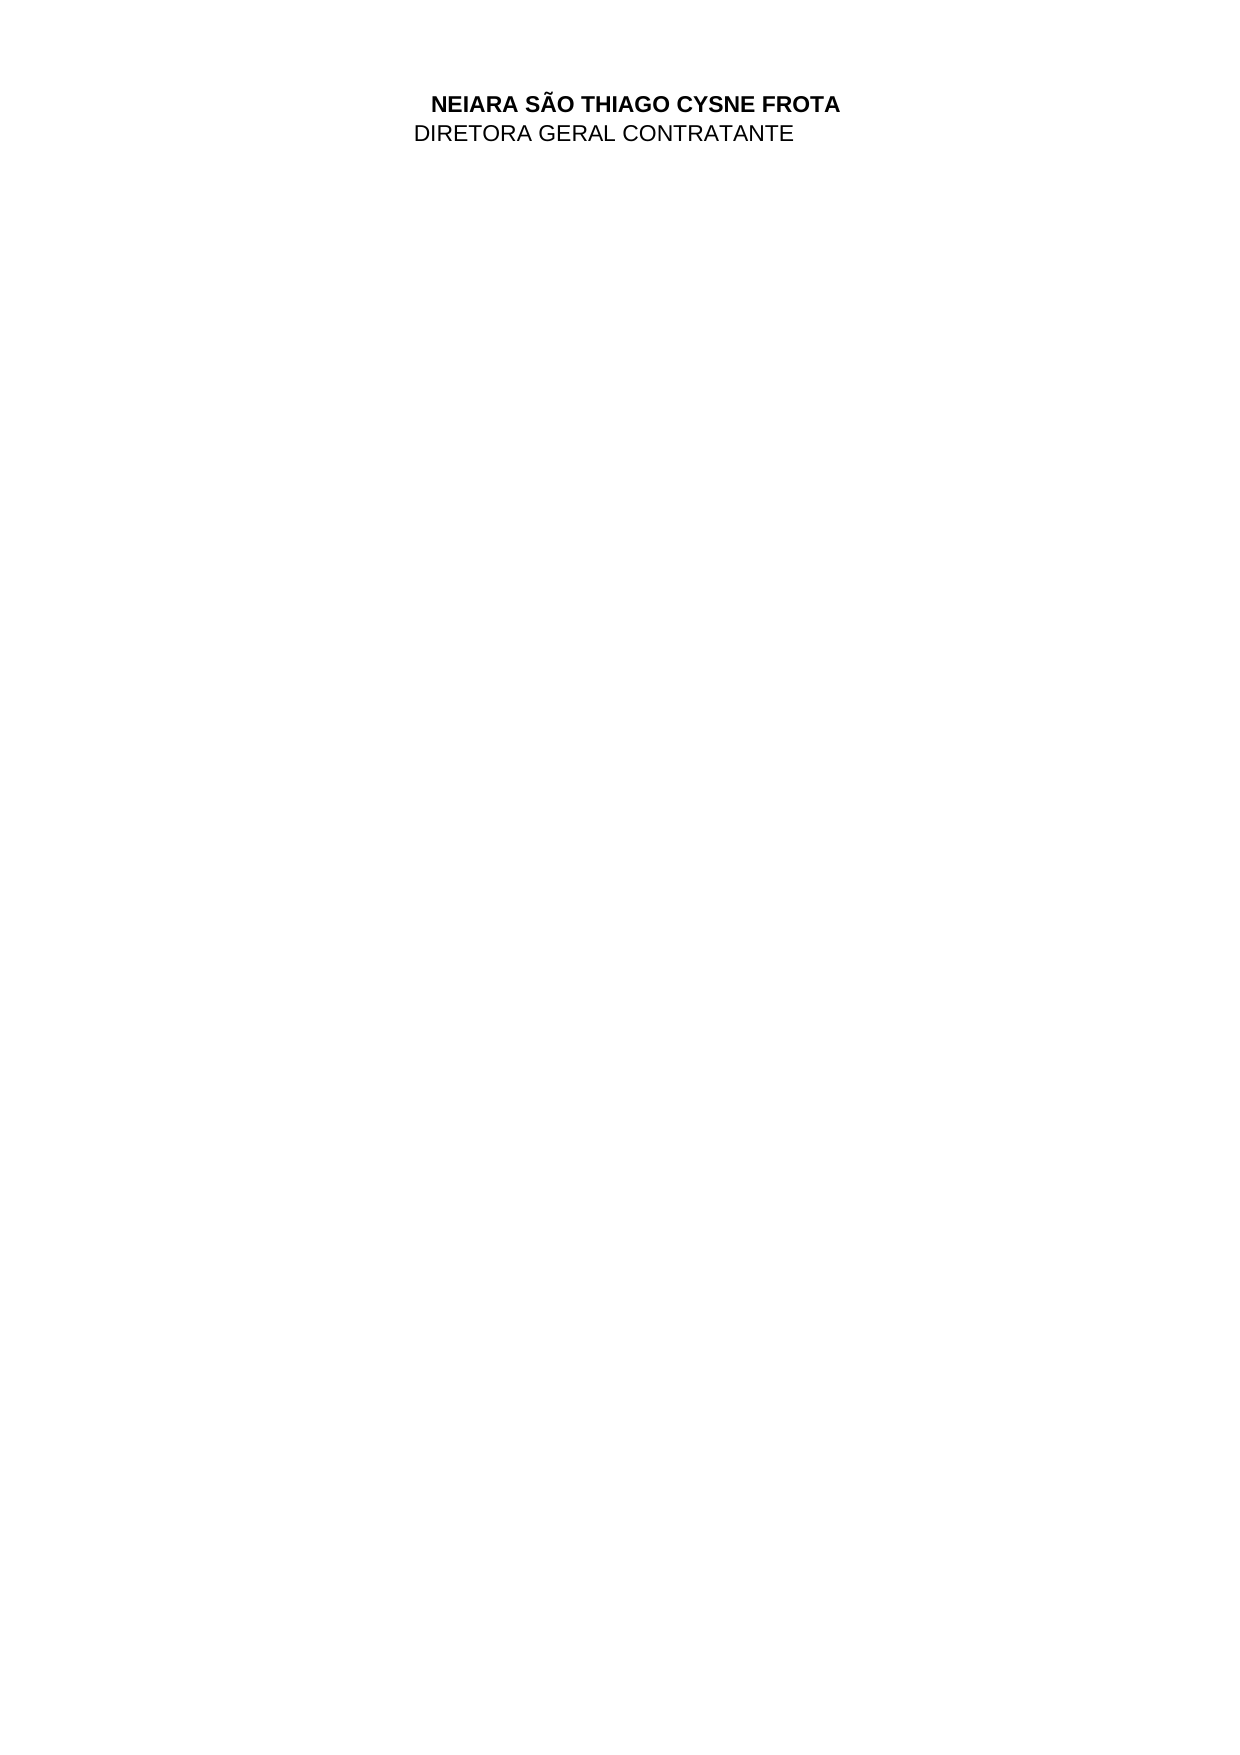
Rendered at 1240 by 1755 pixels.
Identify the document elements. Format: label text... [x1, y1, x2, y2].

text NEIARA SÃO THIAGO CYSNE FROTA DIRETORA GERAL CONTRATANTE [413, 87, 961, 146]
